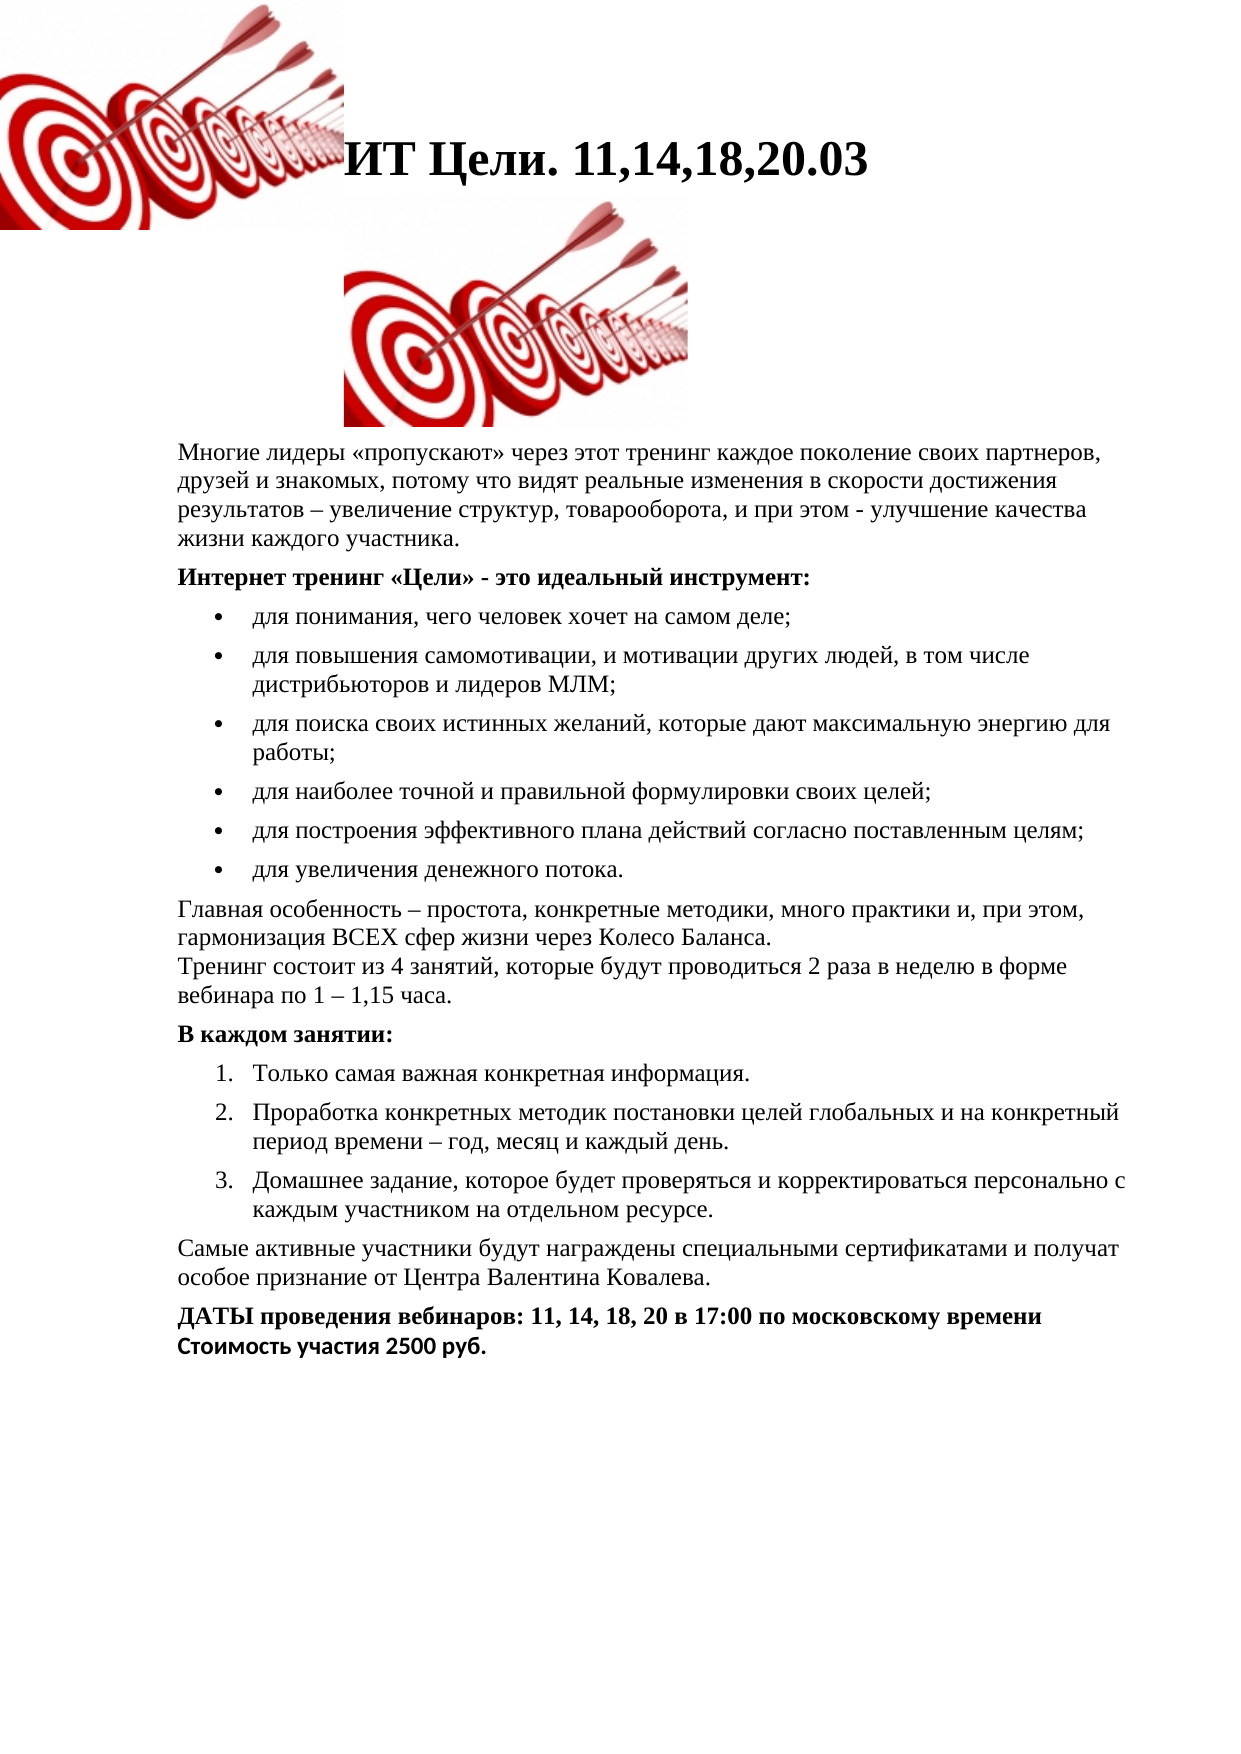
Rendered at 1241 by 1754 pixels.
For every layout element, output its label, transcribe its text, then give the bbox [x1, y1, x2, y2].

list Проработка конкретных методик постановки целей глобальных и на конкретный период времени – год, месяц и каждый день. [215, 1097, 1152, 1155]
list для понимания, чего человек хочет на самом деле; [215, 601, 1152, 630]
list для повышения самомотивации, и мотивации других людей, в том числе дистрибьюторов и лидеров МЛМ; [215, 640, 1152, 698]
text Самые активные участники будут награждены специальными сертификатами и получат особое признание от Центра Валентина Ковалева. [177, 1233, 1152, 1291]
text В каждом занятии: [177, 1019, 1152, 1048]
subtitle ИТ Цели. 11,14,18,20.03 [344, 128, 1152, 186]
text Интернет тренинг «Цели» - это идеальный инструмент: [177, 562, 1152, 591]
list Только самая важная конкретная информация. [215, 1058, 1152, 1087]
text Главная особенность – простота, конкретные методики, много практики и, при этом, гармонизация ВСЕХ сфер жизни через Колесо Баланса. Тренинг состоит из 4 занятий, которые будут проводиться 2 раза в неделю в форме вебинара по 1 – 1,15 часа. [177, 894, 1152, 1009]
list Домашнее задание, которое будет проверяться и корректироваться персонально с каждым участником на отдельном ресурсе. [215, 1165, 1152, 1223]
list для наиболее точной и правильной формулировки своих целей; [215, 776, 1152, 805]
list для построения эффективного плана действий согласно поставленным целям; [215, 815, 1152, 844]
list для увеличения денежного потока. [215, 854, 1152, 883]
text ДАТЫ проведения вебинаров: 11, 14, 18, 20 в 17:00 по московскому времени Стоимость участия 2500 руб. [177, 1301, 1152, 1360]
text Многие лидеры «пропускают» через этот тренинг каждое поколение своих партнеров, друзей и знакомых, потому что видят реальные изменения в скорости достижения результатов – увеличение структур, товарооборота, и при этом - улучшение качества жизни каждого участника. [177, 437, 1152, 552]
list для поиска своих истинных желаний, которые дают максимальную энергию для работы; [215, 708, 1152, 766]
picture [0, 0, 688, 427]
